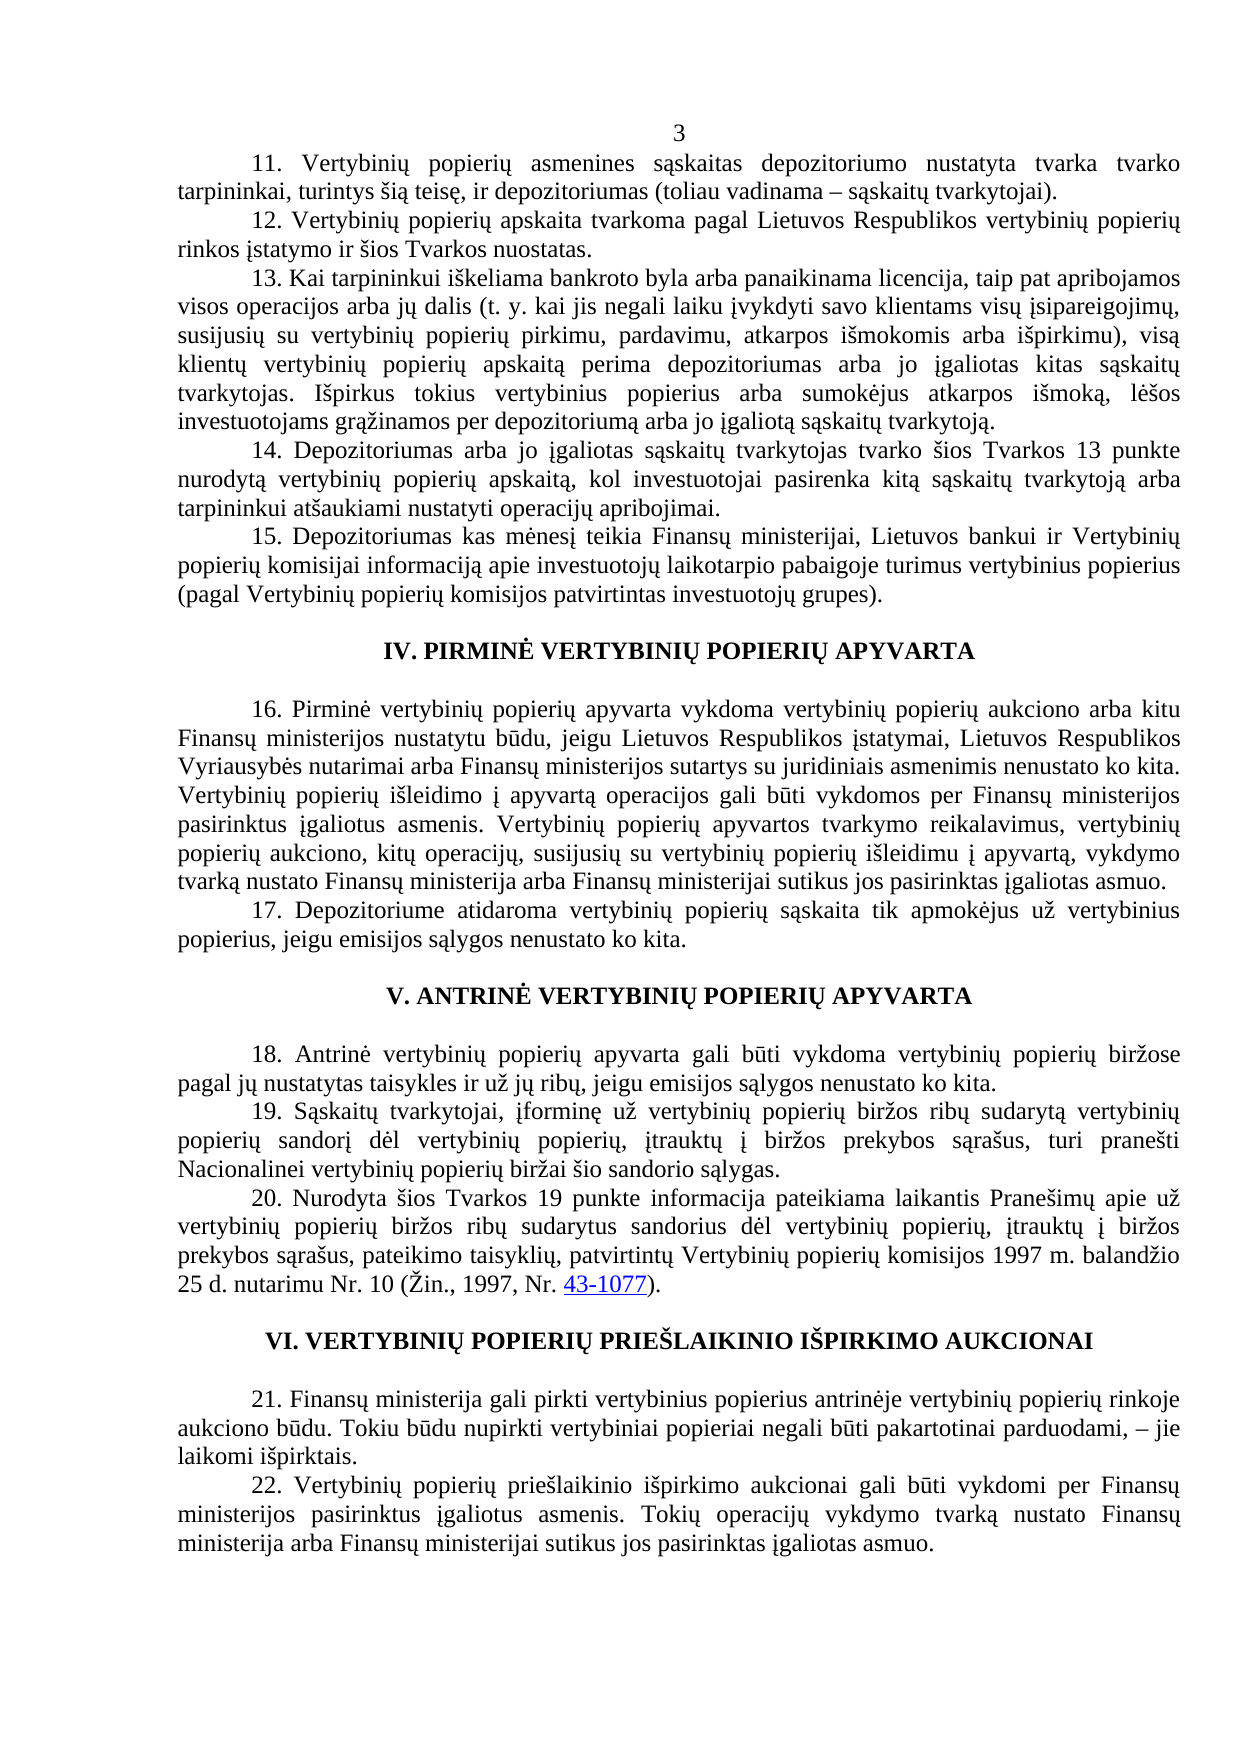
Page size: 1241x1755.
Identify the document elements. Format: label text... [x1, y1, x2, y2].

text VI. VERTYBINIŲ POPIERIŲ PRIEŠLAIKINIO IŠPIRKIMO AUKCIONAI [177, 1326, 1181, 1355]
text V. ANTRINĖ VERTYBINIŲ POPIERIŲ APYVARTA [177, 981, 1181, 1010]
text 20. Nurodyta šios Tvarkos 19 punkte informacija pateikiama laikantis Pranešimų apie už vertybinių popierių biržos ribų sudarytus sandorius dėl vertybinių popierių, įtrauktų į biržos prekybos sąrašus, pateikimo taisyklių, patvirtintų Vertybinių popierių komisijos 1997 m. balandžio 25 d. nutarimu Nr. 10 (Žin., 1997, Nr. 43-1077). [177, 1183, 1181, 1298]
text 16. Pirminė vertybinių popierių apyvarta vykdoma vertybinių popierių aukciono arba kitu Finansų ministerijos nustatytu būdu, jeigu Lietuvos Respublikos įstatymai, Lietuvos Respublikos Vyriausybės nutarimai arba Finansų ministerijos sutartys su juridiniais asmenimis nenustato ko kita. Vertybinių popierių išleidimo į apyvartą operacijos gali būti vykdomos per Finansų ministerijos pasirinktus įgaliotus asmenis. Vertybinių popierių apyvartos tvarkymo reikalavimus, vertybinių popierių aukciono, kitų operacijų, susijusių su vertybinių popierių išleidimu į apyvartą, vykdymo tvarką nustato Finansų ministerija arba Finansų ministerijai sutikus jos pasirinktas įgaliotas asmuo. [177, 694, 1181, 895]
text 11. Vertybinių popierių asmenines sąskaitas depozitoriumo nustatyta tvarka tvarko tarpininkai, turintys šią teisę, ir depozitoriumas (toliau vadinama – sąskaitų tvarkytojai). [177, 148, 1181, 205]
text 17. Depozitoriume atidaroma vertybinių popierių sąskaita tik apmokėjus už vertybinius popierius, jeigu emisijos sąlygos nenustato ko kita. [177, 895, 1181, 953]
text 15. Depozitoriumas kas mėnesį teikia Finansų ministerijai, Lietuvos bankui ir Vertybinių popierių komisijai informaciją apie investuotojų laikotarpio pabaigoje turimus vertybinius popierius (pagal Vertybinių popierių komisijos patvirtintas investuotojų grupes). [177, 521, 1181, 608]
text 19. Sąskaitų tvarkytojai, įforminę už vertybinių popierių biržos ribų sudarytą vertybinių popierių sandorį dėl vertybinių popierių, įtrauktų į biržos prekybos sąrašus, turi pranešti Nacionalinei vertybinių popierių biržai šio sandorio sąlygas. [177, 1096, 1181, 1183]
text 12. Vertybinių popierių apskaita tvarkoma pagal Lietuvos Respublikos vertybinių popierių rinkos įstatymo ir šios Tvarkos nuostatas. [177, 205, 1181, 263]
text 21. Finansų ministerija gali pirkti vertybinius popierius antrinėje vertybinių popierių rinkoje aukciono būdu. Tokiu būdu nupirkti vertybiniai popieriai negali būti pakartotinai parduodami, – jie laikomi išpirktais. [177, 1384, 1181, 1470]
text 18. Antrinė vertybinių popierių apyvarta gali būti vykdoma vertybinių popierių biržose pagal jų nustatytas taisykles ir už jų ribų, jeigu emisijos sąlygos nenustato ko kita. [177, 1039, 1181, 1096]
text 22. Vertybinių popierių priešlaikinio išpirkimo aukcionai gali būti vykdomi per Finansų ministerijos pasirinktus įgaliotus asmenis. Tokių operacijų vykdymo tvarką nustato Finansų ministerija arba Finansų ministerijai sutikus jos pasirinktas įgaliotas asmuo. [177, 1470, 1181, 1556]
text 13. Kai tarpininkui iškeliama bankroto byla arba panaikinama licencija, taip pat apribojamos visos operacijos arba jų dalis (t. y. kai jis negali laiku įvykdyti savo klientams visų įsipareigojimų, susijusių su vertybinių popierių pirkimu, pardavimu, atkarpos išmokomis arba išpirkimu), visą klientų vertybinių popierių apskaitą perima depozitoriumas arba jo įgaliotas kitas sąskaitų tvarkytojas. Išpirkus tokius vertybinius popierius arba sumokėjus atkarpos išmoką, lėšos investuotojams grąžinamos per depozitoriumą arba jo įgaliotą sąskaitų tvarkytoją. [177, 263, 1181, 435]
text IV. PIRMINĖ VERTYBINIŲ POPIERIŲ APYVARTA [177, 636, 1181, 665]
text 14. Depozitoriumas arba jo įgaliotas sąskaitų tvarkytojas tvarko šios Tvarkos 13 punkte nurodytą vertybinių popierių apskaitą, kol investuotojai pasirenka kitą sąskaitų tvarkytoją arba tarpininkui atšaukiami nustatyti operacijų apribojimai. [177, 435, 1181, 521]
